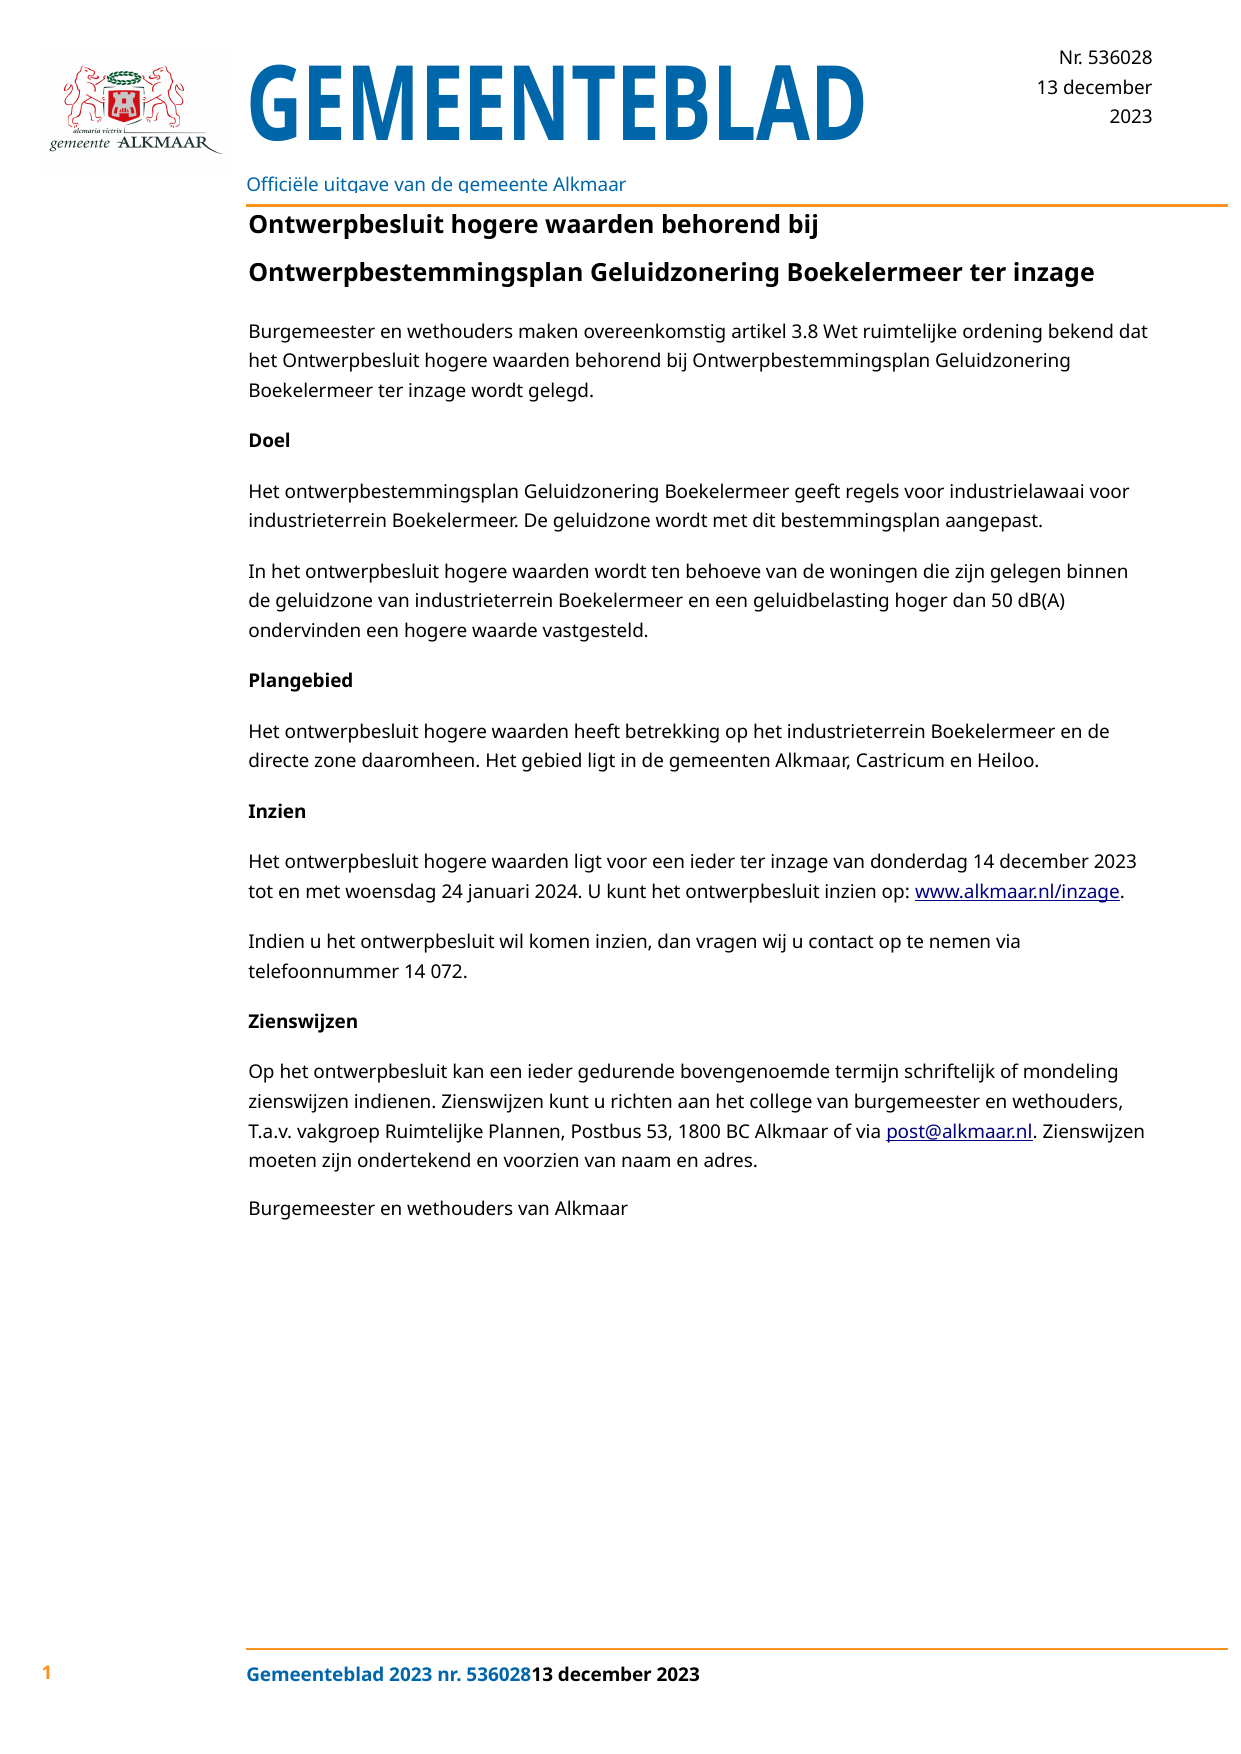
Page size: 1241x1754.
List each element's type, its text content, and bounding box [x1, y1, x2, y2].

text Plangebied [248, 667, 1152, 693]
text Burgemeester en wethouders maken overeenkomstig artikel 3.8 Wet ruimtelijke ordening bekend dat het Ontwerpbesluit hogere waarden behorend bij Ontwerpbestemmingsplan Geluidzonering Boekelermeer ter inzage wordt gelegd. [248, 318, 1152, 403]
text Zienswijzen [248, 1008, 1152, 1034]
text Het ontwerpbesluit hogere waarden heeft betrekking op het industrieterrein Boekelermeer en de directe zone daaromheen. Het gebied ligt in de gemeenten Alkmaar, Castricum en Heiloo. [248, 718, 1152, 773]
text Indien u het ontwerpbesluit wil komen inzien, dan vragen wij u contact op te nemen via telefoonnummer 14 072. [248, 928, 1152, 984]
picture [41, 47, 231, 172]
text Het ontwerpbesluit hogere waarden ligt voor een ieder ter inzage van donderdag 14 december 2023 tot en met woensdag 24 januari 2024. U kunt het ontwerpbesluit inzien op: www.alkmaar.nl/inzage. [248, 848, 1152, 904]
text Burgemeester en wethouders van Alkmaar [248, 1195, 1152, 1221]
text Inzien [248, 798, 1152, 824]
text Ontwerpbesluit hogere waarden behorend bij Ontwerpbestemmingsplan Geluidzonering Boekelermeer ter inzage [248, 207, 1152, 288]
text Doel [248, 427, 1152, 453]
text In het ontwerpbesluit hogere waarden wordt ten behoeve van de woningen die zijn gelegen binnen de geluidzone van industrieterrein Boekelermeer en een geluidbelasting hoger dan 50 dB(A) ondervinden een hogere waarde vastgesteld. [248, 558, 1152, 643]
text Het ontwerpbestemmingsplan Geluidzonering Boekelermeer geeft regels voor industrielawaai voor industrieterrein Boekelermeer. De geluidzone wordt met dit bestemmingsplan aangepast. [248, 478, 1152, 533]
text Op het ontwerpbesluit kan een ieder gedurende bovengenoemde termijn schriftelijk of mondeling zienswijzen indienen. Zienswijzen kunt u richten aan het college van burgemeester en wethouders, T.a.v. vakgroep Ruimtelijke Plannen, Postbus 53, 1800 BC Alkmaar of via post@alkmaar.nl. Zienswijzen moeten zijn ondertekend en voorzien van naam en adres. [248, 1059, 1152, 1173]
